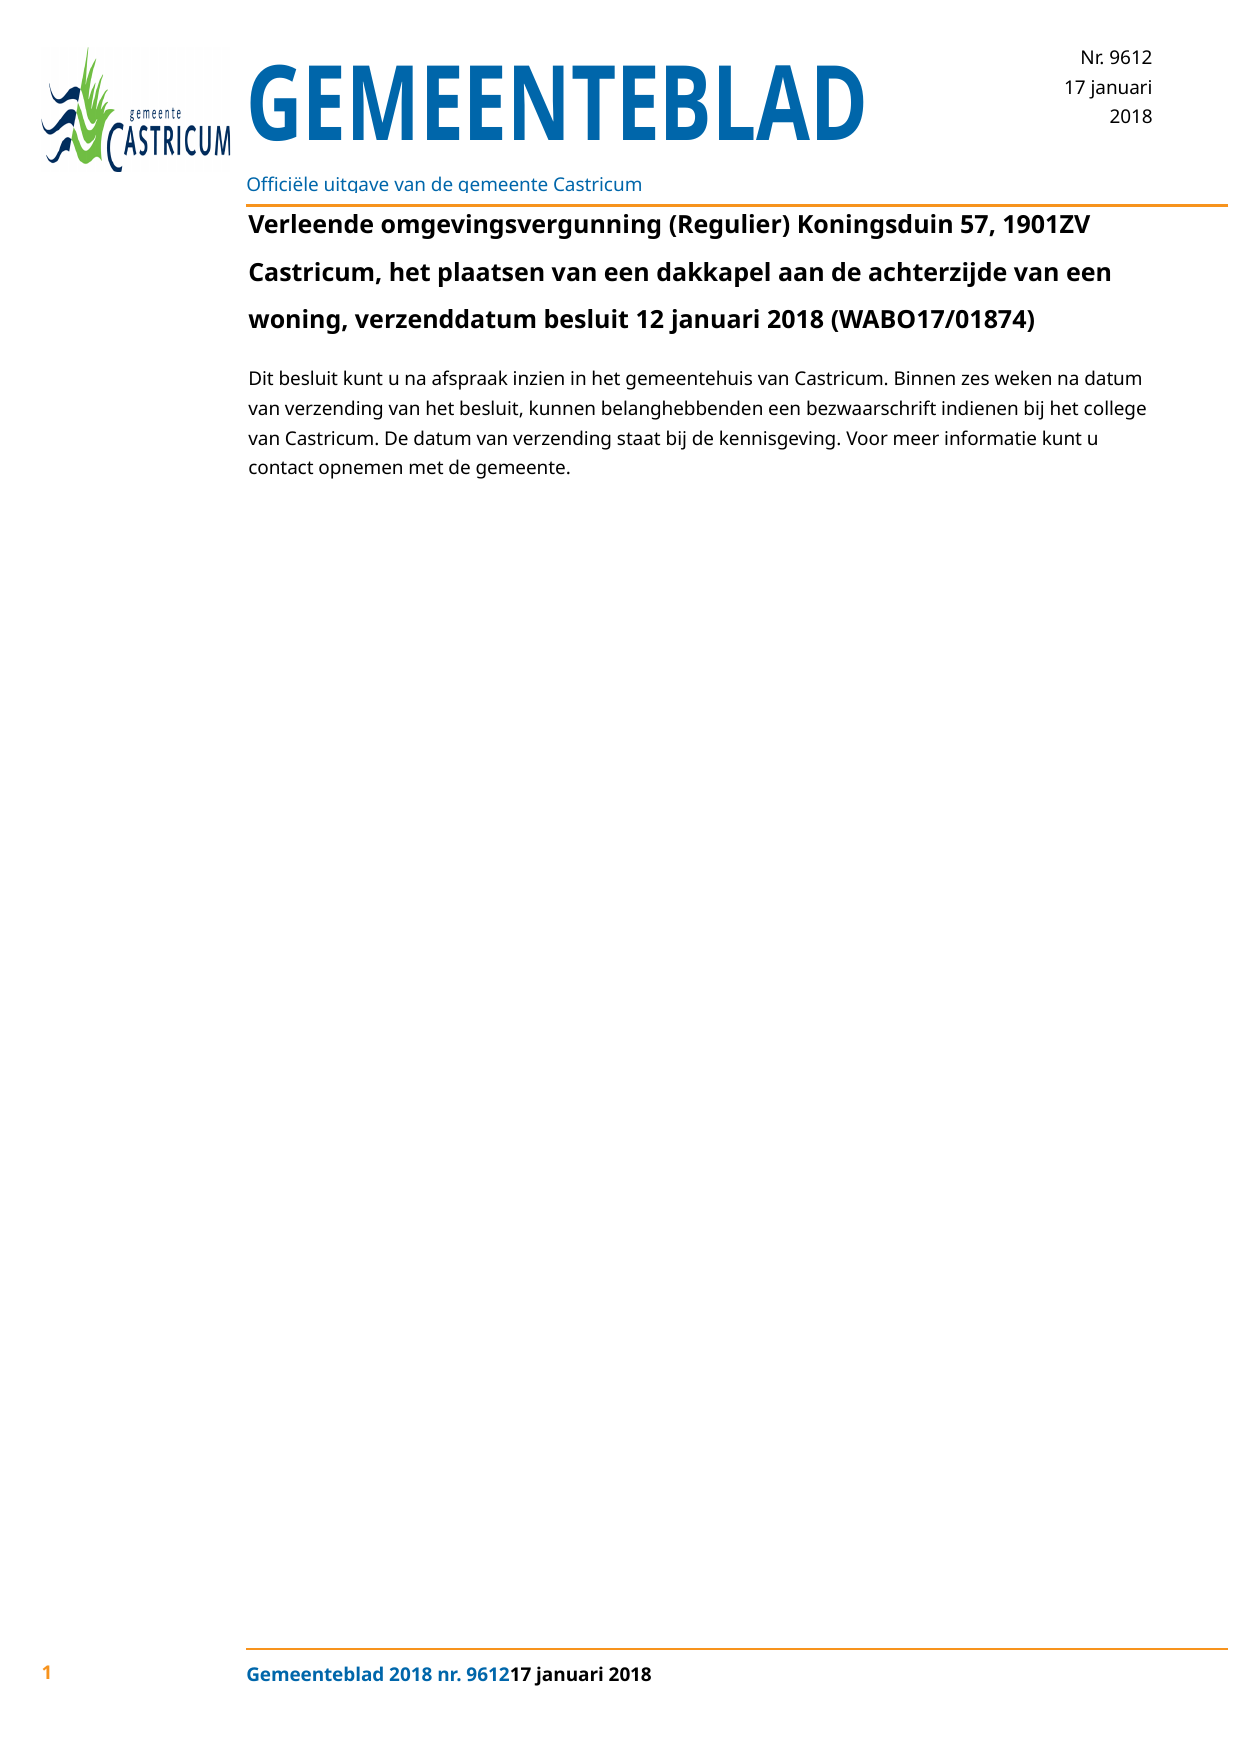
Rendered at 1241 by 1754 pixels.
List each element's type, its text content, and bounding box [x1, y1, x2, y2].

text Dit besluit kunt u na afspraak inzien in het gemeentehuis van Castricum. Binnen zes weken na datum van verzending van het besluit, kunnen belanghebbenden een bezwaarschrift indienen bij het college van Castricum. De datum van verzending staat bij de kennisgeving. Voor meer informatie kunt u contact opnemen met de gemeente. [248, 366, 1152, 480]
text Verleende omgevingsvergunning (Regulier) Koningsduin 57, 1901ZV Castricum, het plaatsen van een dakkapel aan de achterzijde van een woning, verzenddatum besluit 12 januari 2018 (WABO17/01874) [248, 207, 1152, 336]
picture [41, 47, 231, 172]
